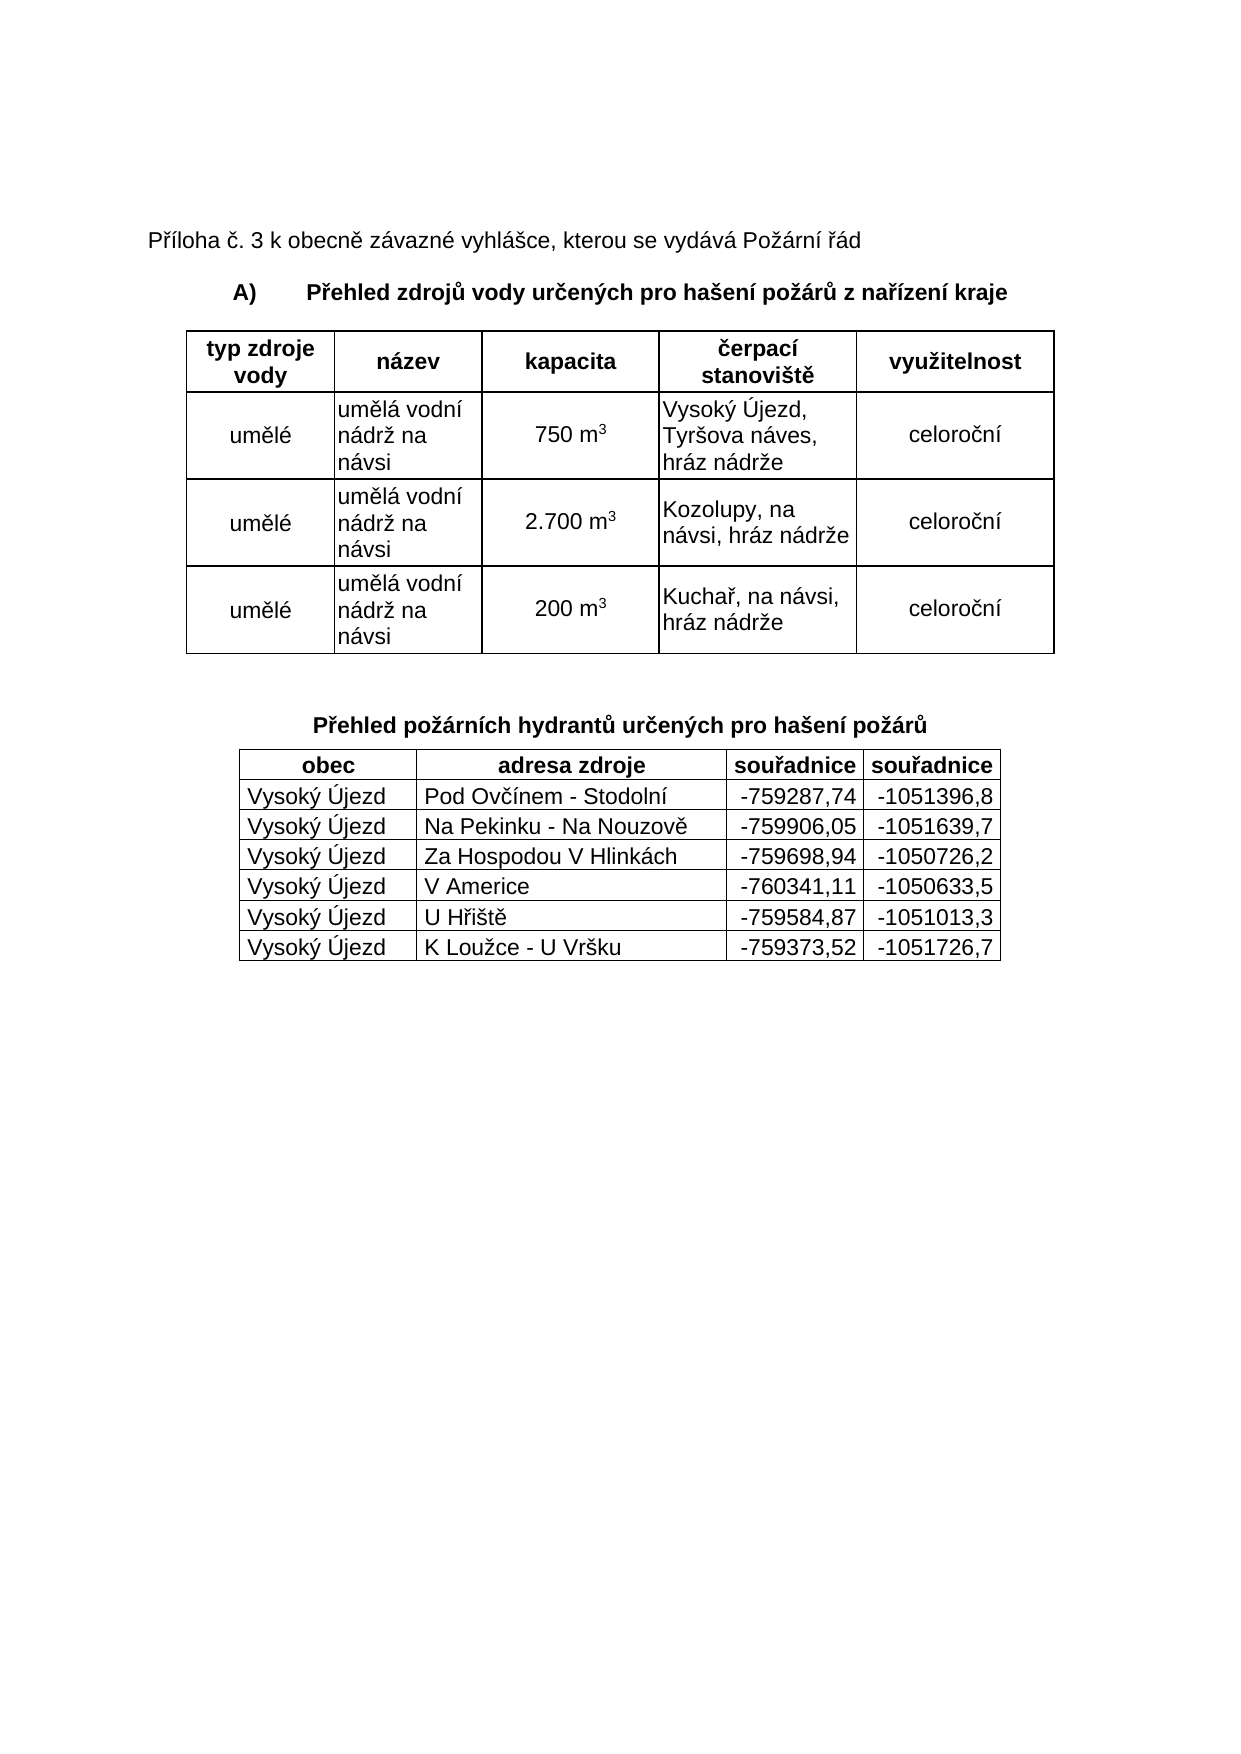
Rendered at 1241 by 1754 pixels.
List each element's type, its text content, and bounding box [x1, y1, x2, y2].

table_header souřadnice [727, 750, 863, 779]
table_cell umělá vodní nádrž na návsi [335, 480, 481, 565]
table_cell V Americe [417, 870, 726, 899]
table_header název [335, 332, 481, 391]
table_cell Kuchař, na návsi, hráz nádrže [660, 567, 856, 652]
table_cell Vysoký Újezd [240, 810, 416, 839]
table_cell -1051013,3 [864, 901, 1000, 930]
table_header čerpací stanoviště [660, 332, 856, 391]
table_header využitelnost [857, 332, 1053, 391]
table_header kapacita [483, 332, 658, 391]
text Příloha č. 3 k obecně závazné vyhlášce, kterou se vydává Požární řád [148, 227, 1093, 253]
table_cell Pod Ovčínem - Stodolní [417, 780, 726, 809]
table_cell -759373,52 [727, 931, 863, 960]
table_cell umělé [187, 393, 334, 478]
table_cell 2.700 m3 [483, 480, 658, 565]
table_cell 750 m3 [483, 393, 658, 478]
table_header adresa zdroje [417, 750, 726, 779]
table_cell Na Pekinku - Na Nouzově [417, 810, 726, 839]
table_cell celoroční [857, 393, 1053, 478]
table_cell Vysoký Újezd [240, 840, 416, 869]
table_cell umělá vodní nádrž na návsi [335, 567, 481, 652]
text Přehled požárních hydrantů určených pro hašení požárů [148, 712, 1093, 738]
table_cell Vysoký Újezd [240, 901, 416, 930]
table_cell Vysoký Újezd [240, 931, 416, 960]
table_cell -759584,87 [727, 901, 863, 930]
table_cell U Hřiště [417, 901, 726, 930]
table_header souřadnice [864, 750, 1000, 779]
table_cell -1051726,7 [864, 931, 1000, 960]
list Přehled zdrojů vody určených pro hašení požárů z nařízení kraje [148, 279, 1093, 306]
table_cell Kozolupy, na návsi, hráz nádrže [660, 480, 856, 565]
table_cell Vysoký Újezd [240, 780, 416, 809]
table_cell Za Hospodou V Hlinkách [417, 840, 726, 869]
table_cell umělé [187, 480, 334, 565]
table_header obec [240, 750, 416, 779]
table_cell -1051639,7 [864, 810, 1000, 839]
table_cell umělé [187, 567, 334, 652]
table_header typ zdroje vody [187, 332, 334, 391]
table_cell -1050633,5 [864, 870, 1000, 899]
table_cell Vysoký Újezd, Tyršova náves, hráz nádrže [660, 393, 856, 478]
table_cell -1051396,8 [864, 780, 1000, 809]
table_cell celoroční [857, 567, 1053, 652]
table_cell -1050726,2 [864, 840, 1000, 869]
table_cell umělá vodní nádrž na návsi [335, 393, 481, 478]
table_cell -759287,74 [727, 780, 863, 809]
table_cell celoroční [857, 480, 1053, 565]
table_cell Vysoký Újezd [240, 870, 416, 899]
table_cell 200 m3 [483, 567, 658, 652]
table_cell -760341,11 [727, 870, 863, 899]
table_cell -759698,94 [727, 840, 863, 869]
table_cell K Loužce - U Vršku [417, 931, 726, 960]
table_cell -759906,05 [727, 810, 863, 839]
